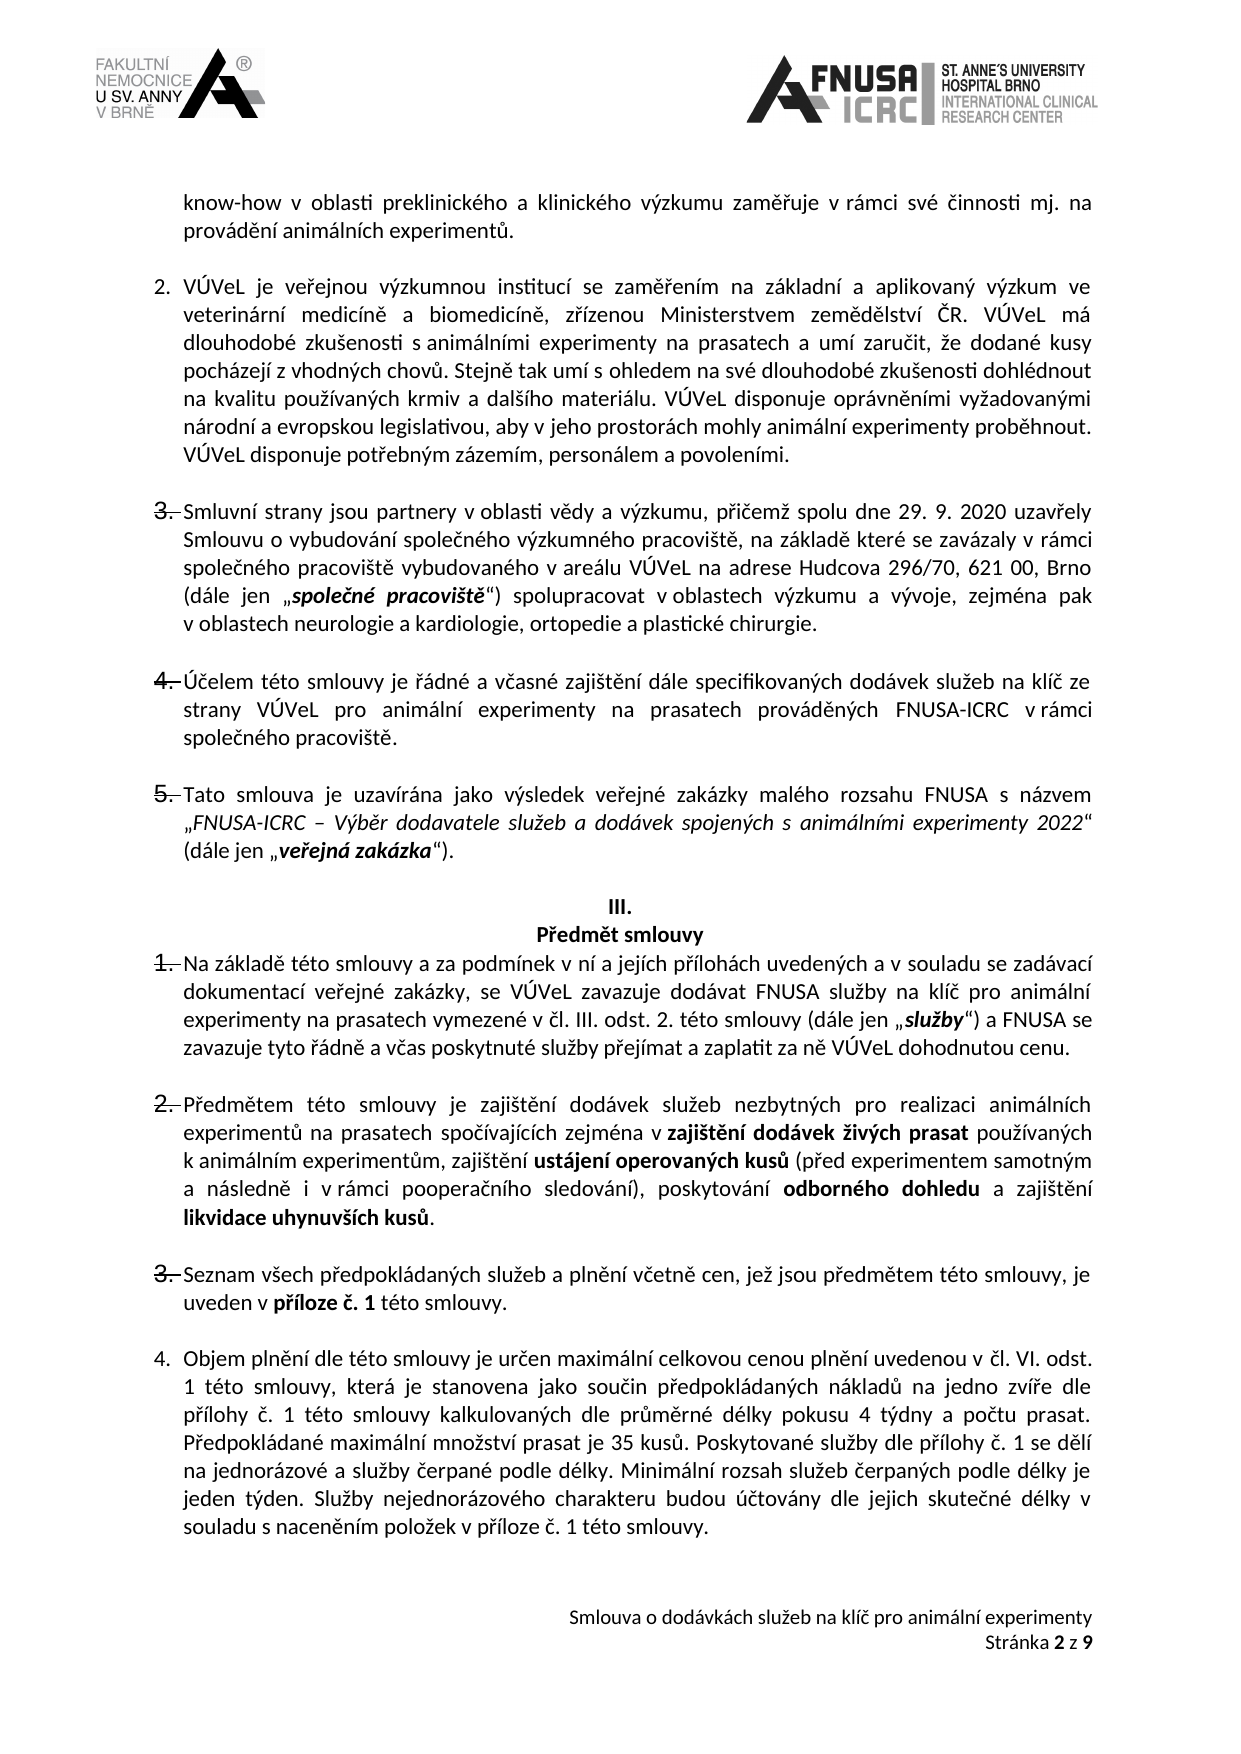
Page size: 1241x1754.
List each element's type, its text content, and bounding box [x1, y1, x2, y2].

list Smluvní strany jsou partnery v oblasti vědy a výzkumu, přičemž spolu dne 29. 9. 2020 uzavřely Smlouvu o vybudování společného výzkumného pracoviště, na základě které se zavázaly v rámci společného pracoviště vybudovaného v areálu VÚVeL na adrese Hudcova 296/70, 621 00, Brno (dále jen „společné pracoviště“) spolupracovat v oblastech výzkumu a vývoje, zejména pak v oblastech neurologie a kardiologie, ortopedie a plastické chirurgie. [153, 496, 1093, 638]
text Předmět smlouvy [148, 920, 1093, 948]
list Tato smlouva je uzavírána jako výsledek veřejné zakázky malého rozsahu FNUSA s názvem „FNUSA-ICRC – Výběr dodavatele služeb a dodávek spojených s animálními experimenty 2022“ (dále jen „veřejná zakázka“). [153, 779, 1093, 864]
text III. [148, 892, 1093, 920]
list know-how v oblasti preklinického a klinického výzkumu zaměřuje v rámci své činnosti mj. na provádění animálních experimentů. [153, 188, 1093, 244]
list Seznam všech předpokládaných služeb a plnění včetně cen, jež jsou předmětem této smlouvy, je uveden v příloze č. 1 této smlouvy. [153, 1259, 1093, 1316]
list Účelem této smlouvy je řádné a včasné zajištění dále specifikovaných dodávek služeb na klíč ze strany VÚVeL pro animální experimenty na prasatech prováděných FNUSA-ICRC v rámci společného pracoviště. [153, 666, 1093, 751]
list Předmětem této smlouvy je zajištění dodávek služeb nezbytných pro realizaci animálních experimentů na prasatech spočívajících zejména v zajištění dodávek živých prasat používaných k animálním experimentům, zajištění ustájení operovaných kusů (před experimentem samotným a následně i v rámci pooperačního sledování), poskytování odborného dohledu a zajištění likvidace uhynuvších kusů. [153, 1089, 1093, 1231]
list Na základě této smlouvy a za podmínek v ní a jejích přílohách uvedených a v souladu se zadávací dokumentací veřejné zakázky, se VÚVeL zavazuje dodávat FNUSA služby na klíč pro animální experimenty na prasatech vymezené v čl. III. odst. 2. této smlouvy (dále jen „služby“) a FNUSA se zavazuje tyto řádně a včas poskytnuté služby přejímat a zaplatit za ně VÚVeL dohodnutou cenu. [153, 948, 1093, 1061]
list VÚVeL je veřejnou výzkumnou institucí se zaměřením na základní a aplikovaný výzkum ve veterinární medicíně a biomedicíně, zřízenou Ministerstvem zemědělství ČR. VÚVeL má dlouhodobé zkušenosti s animálními experimenty na prasatech a umí zaručit, že dodané kusy pocházejí z vhodných chovů. Stejně tak umí s ohledem na své dlouhodobé zkušenosti dohlédnout na kvalitu používaných krmiv a dalšího materiálu. VÚVeL disponuje oprávněními vyžadovanými národní a evropskou legislativou, aby v jeho prostorách mohly animální experimenty proběhnout. VÚVeL disponuje potřebným zázemím, personálem a povoleními. [153, 272, 1093, 468]
list Objem plnění dle této smlouvy je určen maximální celkovou cenou plnění uvedenou v čl. VI. odst. 1 této smlouvy, která je stanovena jako součin předpokládaných nákladů na jedno zvíře dle přílohy č. 1 této smlouvy kalkulovaných dle průměrné délky pokusu 4 týdny a počtu prasat. Předpokládané maximální množství prasat je 35 kusů. Poskytované služby dle přílohy č. 1 se dělí na jednorázové a služby čerpané podle délky. Minimální rozsah služeb čerpaných podle délky je jeden týden. Služby nejednorázového charakteru budou účtovány dle jejich skutečné délky v souladu s naceněním položek v příloze č. 1 této smlouvy. [153, 1344, 1093, 1540]
